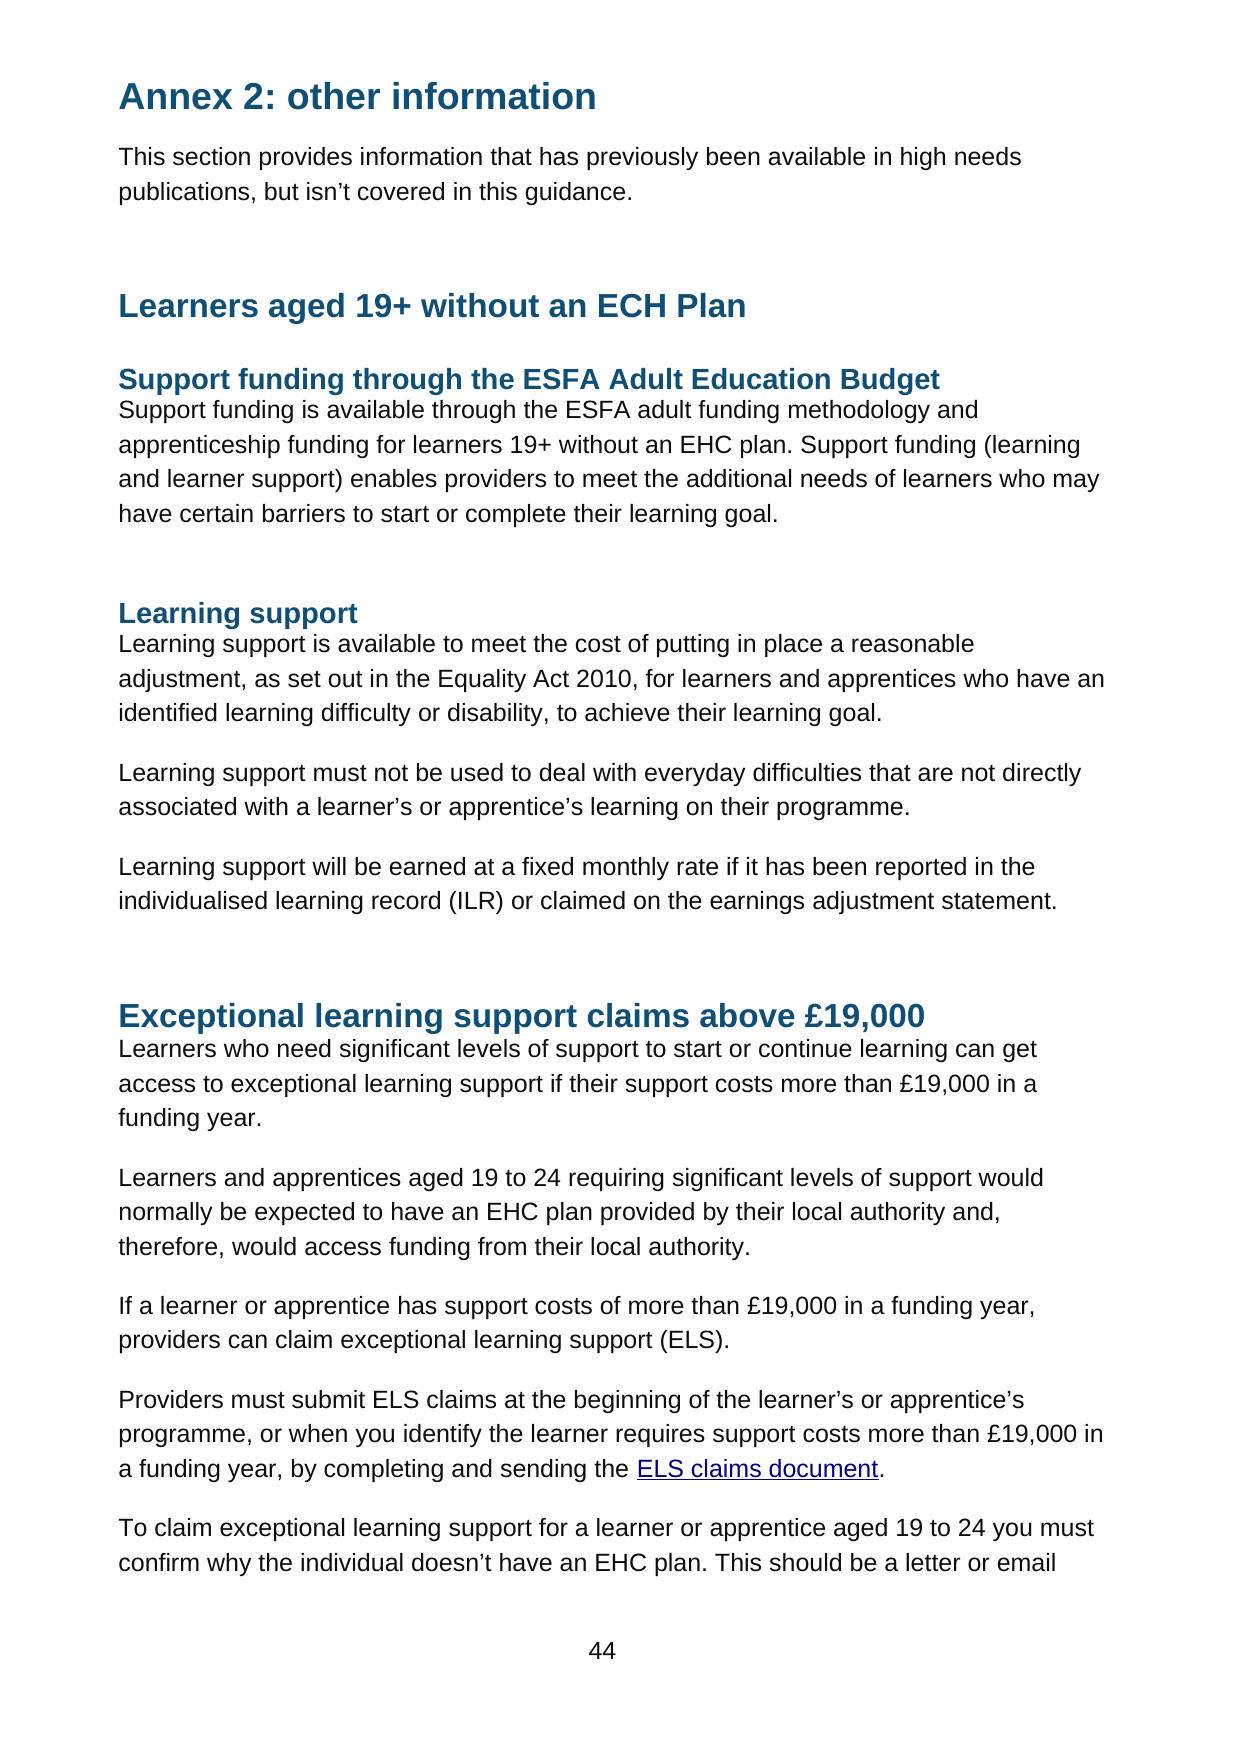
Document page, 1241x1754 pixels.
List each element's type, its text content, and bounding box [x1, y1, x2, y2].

subtitle Exceptional learning support claims above £19,000 [118, 996, 1107, 1034]
text Providers must submit ELS claims at the beginning of the learner’s or apprentice’s programme, or when you identify the learner requires support costs more than £19,000 in a funding year, by completing and sending the ELS claims document. [118, 1385, 1107, 1483]
subtitle Support funding through the ESFA Adult Education Budget [118, 362, 1107, 395]
subtitle Learners aged 19+ without an ECH Plan [118, 286, 1107, 324]
text Learners and apprentices aged 19 to 24 requiring significant levels of support would normally be expected to have an EHC plan provided by their local authority and, therefore, would access funding from their local authority. [118, 1163, 1107, 1260]
text Learning support will be earned at a fixed monthly rate if it has been reported in the individualised learning record (ILR) or claimed on the earnings adjustment statement. [118, 852, 1107, 915]
text This section provides information that has previously been available in high needs publications, but isn’t covered in this guidance. [118, 142, 1107, 205]
subtitle Learning support [118, 596, 1107, 629]
text Support funding is available through the ESFA adult funding methodology and apprenticeship funding for learners 19+ without an EHC plan. Support funding (learning and learner support) enables providers to meet the additional needs of learners who may have certain barriers to start or complete their learning goal. [118, 395, 1107, 528]
text If a learner or apprentice has support costs of more than £19,000 in a funding year, providers can claim exceptional learning support (ELS). [118, 1291, 1107, 1354]
text Learning support is available to meet the cost of putting in place a reasonable adjustment, as set out in the Equality Act 2010, for learners and apprentices who have an identified learning difficulty or disability, to achieve their learning goal. [118, 629, 1107, 727]
subtitle Annex 2: other information [118, 74, 1107, 117]
text To claim exceptional learning support for a learner or apprentice aged 19 to 24 you must confirm why the individual doesn’t have an EHC plan. This should be a letter or email [118, 1513, 1107, 1577]
text Learning support must not be used to deal with everyday difficulties that are not directly associated with a learner’s or apprentice’s learning on their programme. [118, 758, 1107, 821]
text Learners who need significant levels of support to start or continue learning can get access to exceptional learning support if their support costs more than £19,000 in a funding year. [118, 1034, 1107, 1132]
